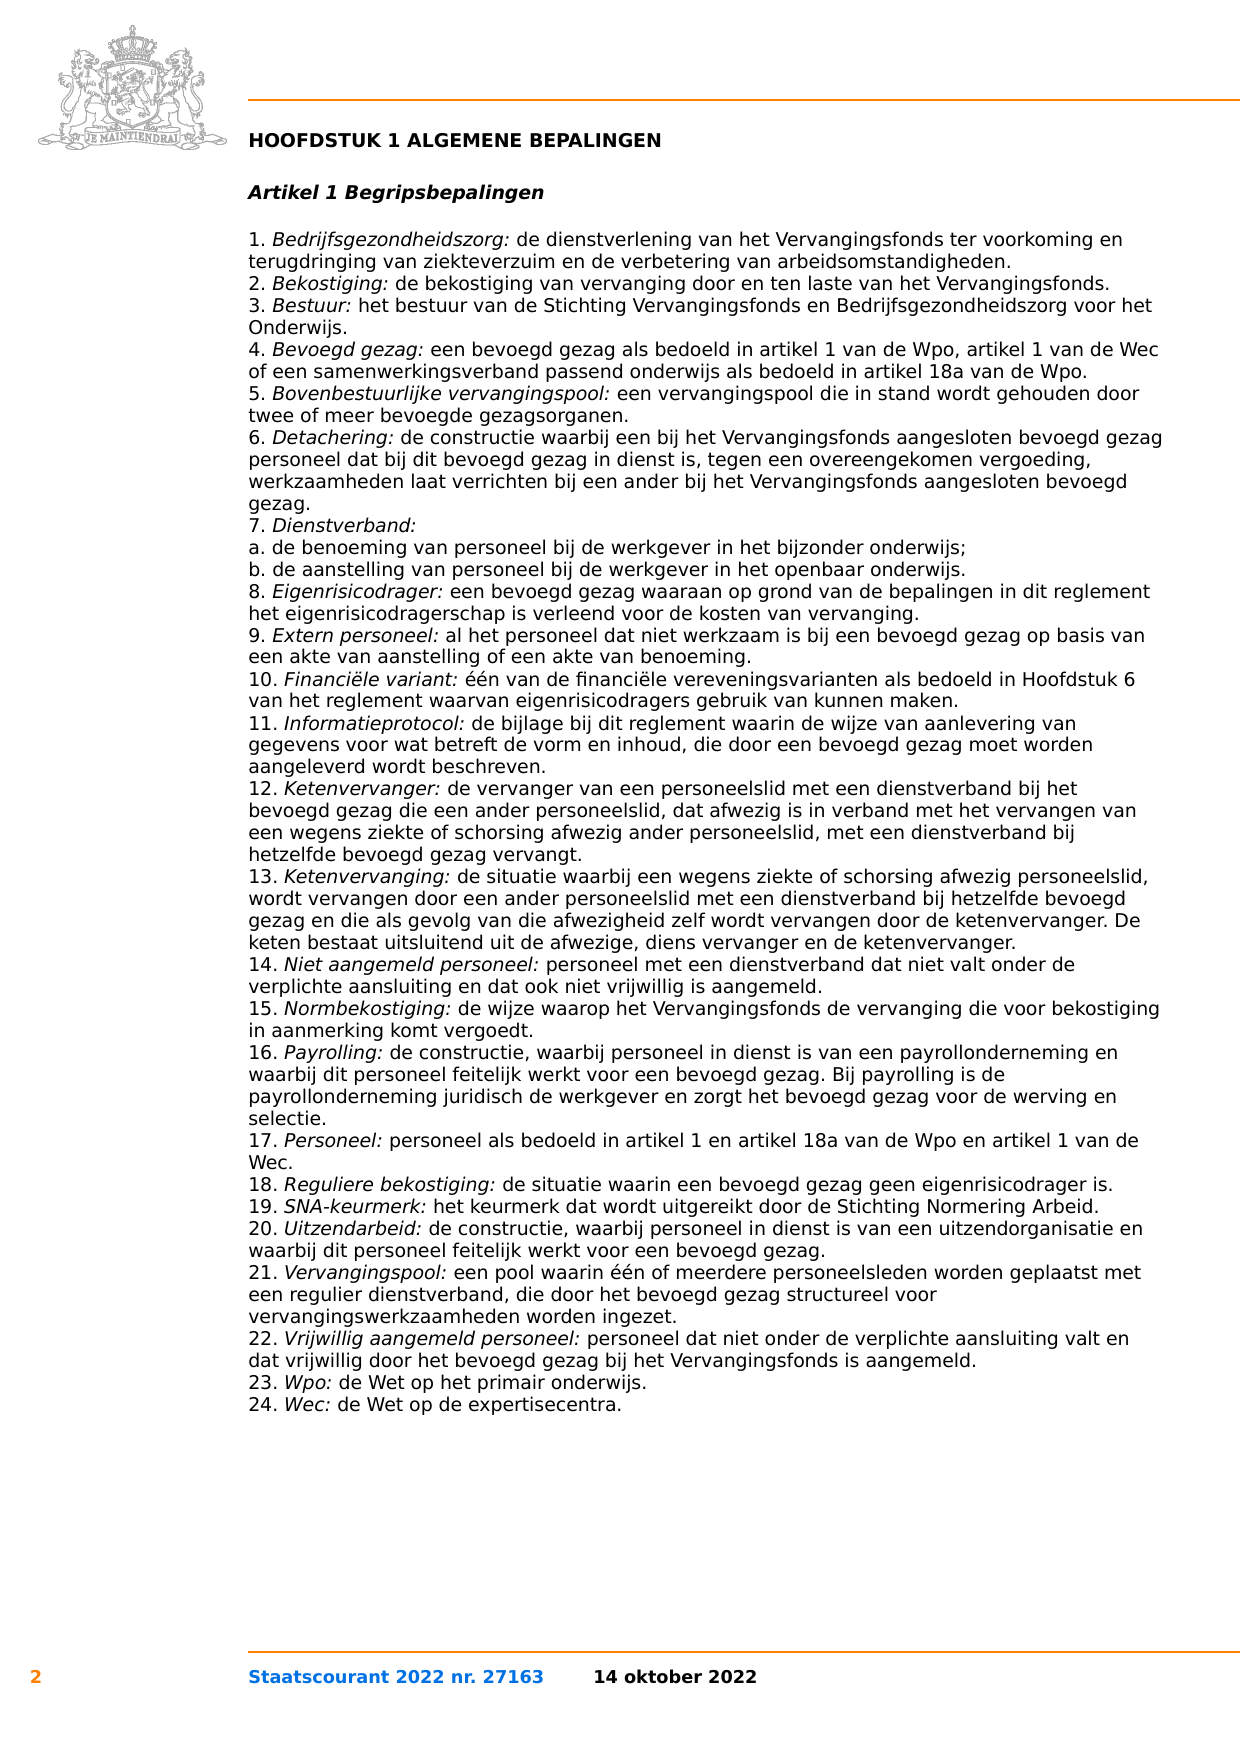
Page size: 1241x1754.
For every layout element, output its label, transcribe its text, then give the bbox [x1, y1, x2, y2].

text 12. Ketenvervanger: de vervanger van een personeelslid met een dienstverband bij het bevoegd gezag die een ander personeelslid, dat afwezig is in verband met het vervangen van een wegens ziekte of schorsing afwezig ander personeelslid, met een dienstverband bij hetzelfde bevoegd gezag vervangt. [248, 778, 1163, 866]
text 5. Bovenbestuurlijke vervangingspool: een vervangingspool die in stand wordt gehouden door twee of meer bevoegde gezagsorganen. [248, 383, 1163, 427]
text b. de aanstelling van personeel bij de werkgever in het openbaar onderwijs. [248, 558, 1163, 581]
text a. de benoeming van personeel bij de werkgever in het bijzonder onderwijs; [248, 537, 1163, 558]
text 16. Payrolling: de constructie, waarbij personeel in dienst is van een payrollonderneming en waarbij dit personeel feitelijk werkt voor een bevoegd gezag. Bij payrolling is de payrollonderneming juridisch de werkgever en zorgt het bevoegd gezag voor de werving en selectie. [248, 1042, 1163, 1130]
text 19. SNA-keurmerk: het keurmerk dat wordt uitgereikt door de Stichting Normering Arbeid. [248, 1196, 1163, 1218]
text 21. Vervangingspool: een pool waarin één of meerdere personeelsleden worden geplaatst met een regulier dienstverband, die door het bevoegd gezag structureel voor vervangingswerkzaamheden worden ingezet. [248, 1262, 1163, 1328]
subtitle Artikel 1 Begripsbepalingen [248, 182, 1163, 204]
text 1. Bedrijfsgezondheidszorg: de dienstverlening van het Vervangingsfonds ter voorkoming en terugdringing van ziekteverzuim en de verbetering van arbeidsomstandigheden. [248, 229, 1163, 273]
text 17. Personeel: personeel als bedoeld in artikel 1 en artikel 18a van de Wpo en artikel 1 van de Wec. [248, 1130, 1163, 1174]
text 11. Informatieprotocol: de bijlage bij dit reglement waarin de wijze van aanlevering van gegevens voor wat betreft de vorm en inhoud, die door een bevoegd gezag moet worden aangeleverd wordt beschreven. [248, 712, 1163, 778]
text 8. Eigenrisicodrager: een bevoegd gezag waaraan op grond van de bepalingen in dit reglement het eigenrisicodragerschap is verleend voor de kosten van vervanging. [248, 581, 1163, 624]
text 22. Vrijwillig aangemeld personeel: personeel dat niet onder de verplichte aansluiting valt en dat vrijwillig door het bevoegd gezag bij het Vervangingsfonds is aangemeld. [248, 1328, 1163, 1372]
text 10. Financiële variant: één van de financiële vereveningsvarianten als bedoeld in Hoofdstuk 6 van het reglement waarvan eigenrisicodragers gebruik van kunnen maken. [248, 668, 1163, 712]
text 20. Uitzendarbeid: de constructie, waarbij personeel in dienst is van een uitzendorganisatie en waarbij dit personeel feitelijk werkt voor een bevoegd gezag. [248, 1218, 1163, 1262]
text 4. Bevoegd gezag: een bevoegd gezag als bedoeld in artikel 1 van de Wpo, artikel 1 van de Wec of een samenwerkingsverband passend onderwijs als bedoeld in artikel 18a van de Wpo. [248, 339, 1163, 383]
text 24. Wec: de Wet op de expertisecentra. [248, 1394, 1163, 1416]
text 6. Detachering: de constructie waarbij een bij het Vervangingsfonds aangesloten bevoegd gezag personeel dat bij dit bevoegd gezag in dienst is, tegen een overeengekomen vergoeding, werkzaamheden laat verrichten bij een ander bij het Vervangingsfonds aangesloten bevoegd gezag. [248, 427, 1163, 514]
subtitle HOOFDSTUK 1 ALGEMENE BEPALINGEN [248, 130, 1163, 152]
text 18. Reguliere bekostiging: de situatie waarin een bevoegd gezag geen eigenrisicodrager is. [248, 1174, 1163, 1196]
text 15. Normbekostiging: de wijze waarop het Vervangingsfonds de vervanging die voor bekostiging in aanmerking komt vergoedt. [248, 998, 1163, 1042]
text 7. Dienstverband: [248, 514, 1163, 537]
picture [38, 25, 227, 150]
text 2. Bekostiging: de bekostiging van vervanging door en ten laste van het Vervangingsfonds. [248, 273, 1163, 295]
text 23. Wpo: de Wet op het primair onderwijs. [248, 1372, 1163, 1394]
text 14. Niet aangemeld personeel: personeel met een dienstverband dat niet valt onder de verplichte aansluiting en dat ook niet vrijwillig is aangemeld. [248, 954, 1163, 998]
text 3. Bestuur: het bestuur van de Stichting Vervangingsfonds en Bedrijfsgezondheidszorg voor het Onderwijs. [248, 295, 1163, 339]
text 9. Extern personeel: al het personeel dat niet werkzaam is bij een bevoegd gezag op basis van een akte van aanstelling of een akte van benoeming. [248, 624, 1163, 668]
text 13. Ketenvervanging: de situatie waarbij een wegens ziekte of schorsing afwezig personeelslid, wordt vervangen door een ander personeelslid met een dienstverband bij hetzelfde bevoegd gezag en die als gevolg van die afwezigheid zelf wordt vervangen door de ketenvervanger. De keten bestaat uitsluitend uit de afwezige, diens vervanger en de ketenvervanger. [248, 866, 1163, 954]
